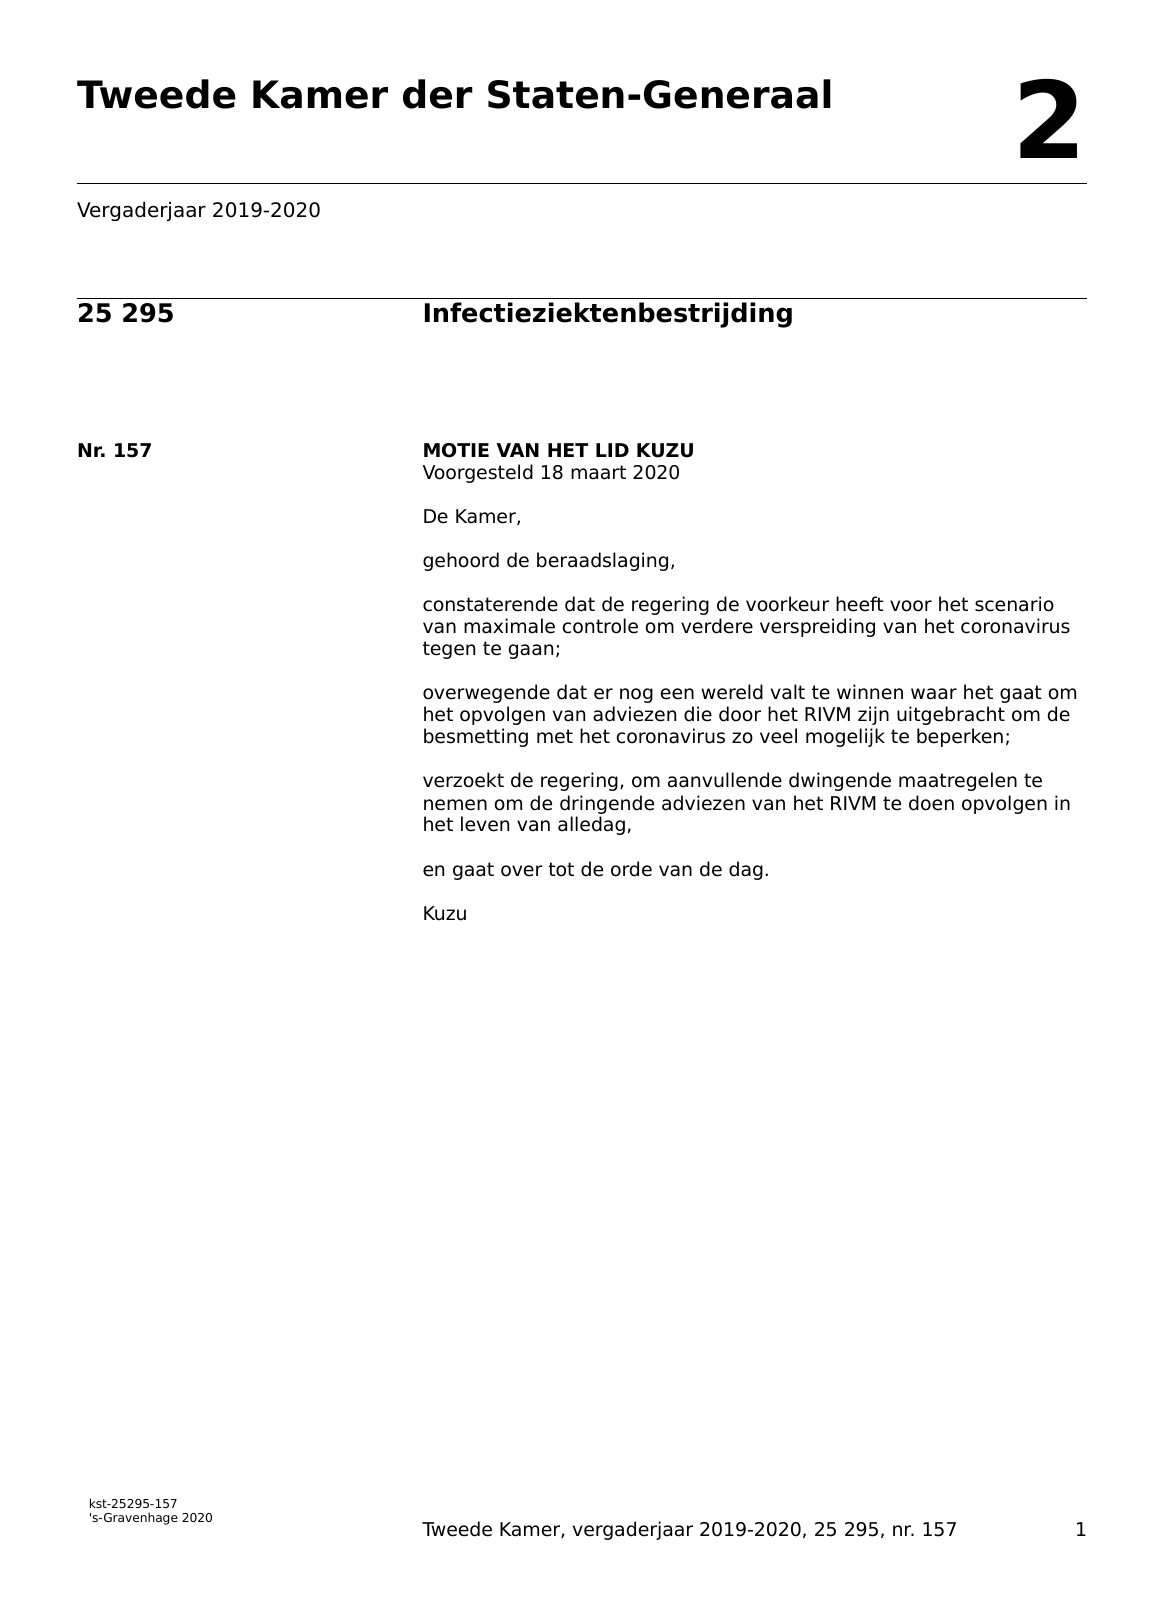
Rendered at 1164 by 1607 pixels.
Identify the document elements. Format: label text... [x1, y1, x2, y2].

subtitle Nr. 157 MOTIE VAN HET LID KUZU [77, 440, 1087, 462]
text overwegende dat er nog een wereld valt te winnen waar het gaat om het opvolgen van adviezen die door het RIVM zijn uitgebracht om de besmetting met het coronavirus zo veel mogelijk te beperken; [422, 682, 1087, 748]
text Kuzu [422, 903, 1087, 925]
table_header 2 [886, 59, 1087, 183]
text constaterende dat de regering de voorkeur heeft voor het scenario van maximale controle om verdere verspreiding van het coronavirus tegen te gaan; [422, 594, 1087, 660]
text verzoekt de regering, om aanvullende dwingende maatregelen te nemen om de dringende adviezen van het RIVM te doen opvolgen in het leven van alledag, [422, 770, 1087, 836]
text Voorgesteld 18 maart 2020 [422, 462, 1087, 484]
text en gaat over tot de orde van de dag. [422, 858, 1087, 881]
text kst-25295-157 [88, 1497, 323, 1511]
table_cell Vergaderjaar 2019-2020 [77, 184, 1087, 298]
subtitle 25 295 Infectieziektenbestrijding [77, 299, 1087, 329]
text gehoord de beraadslaging, [422, 550, 1087, 572]
table_header Tweede Kamer der Staten-Generaal [77, 59, 886, 183]
text 's-Gravenhage 2020 [88, 1511, 323, 1525]
text De Kamer, [422, 506, 1087, 528]
